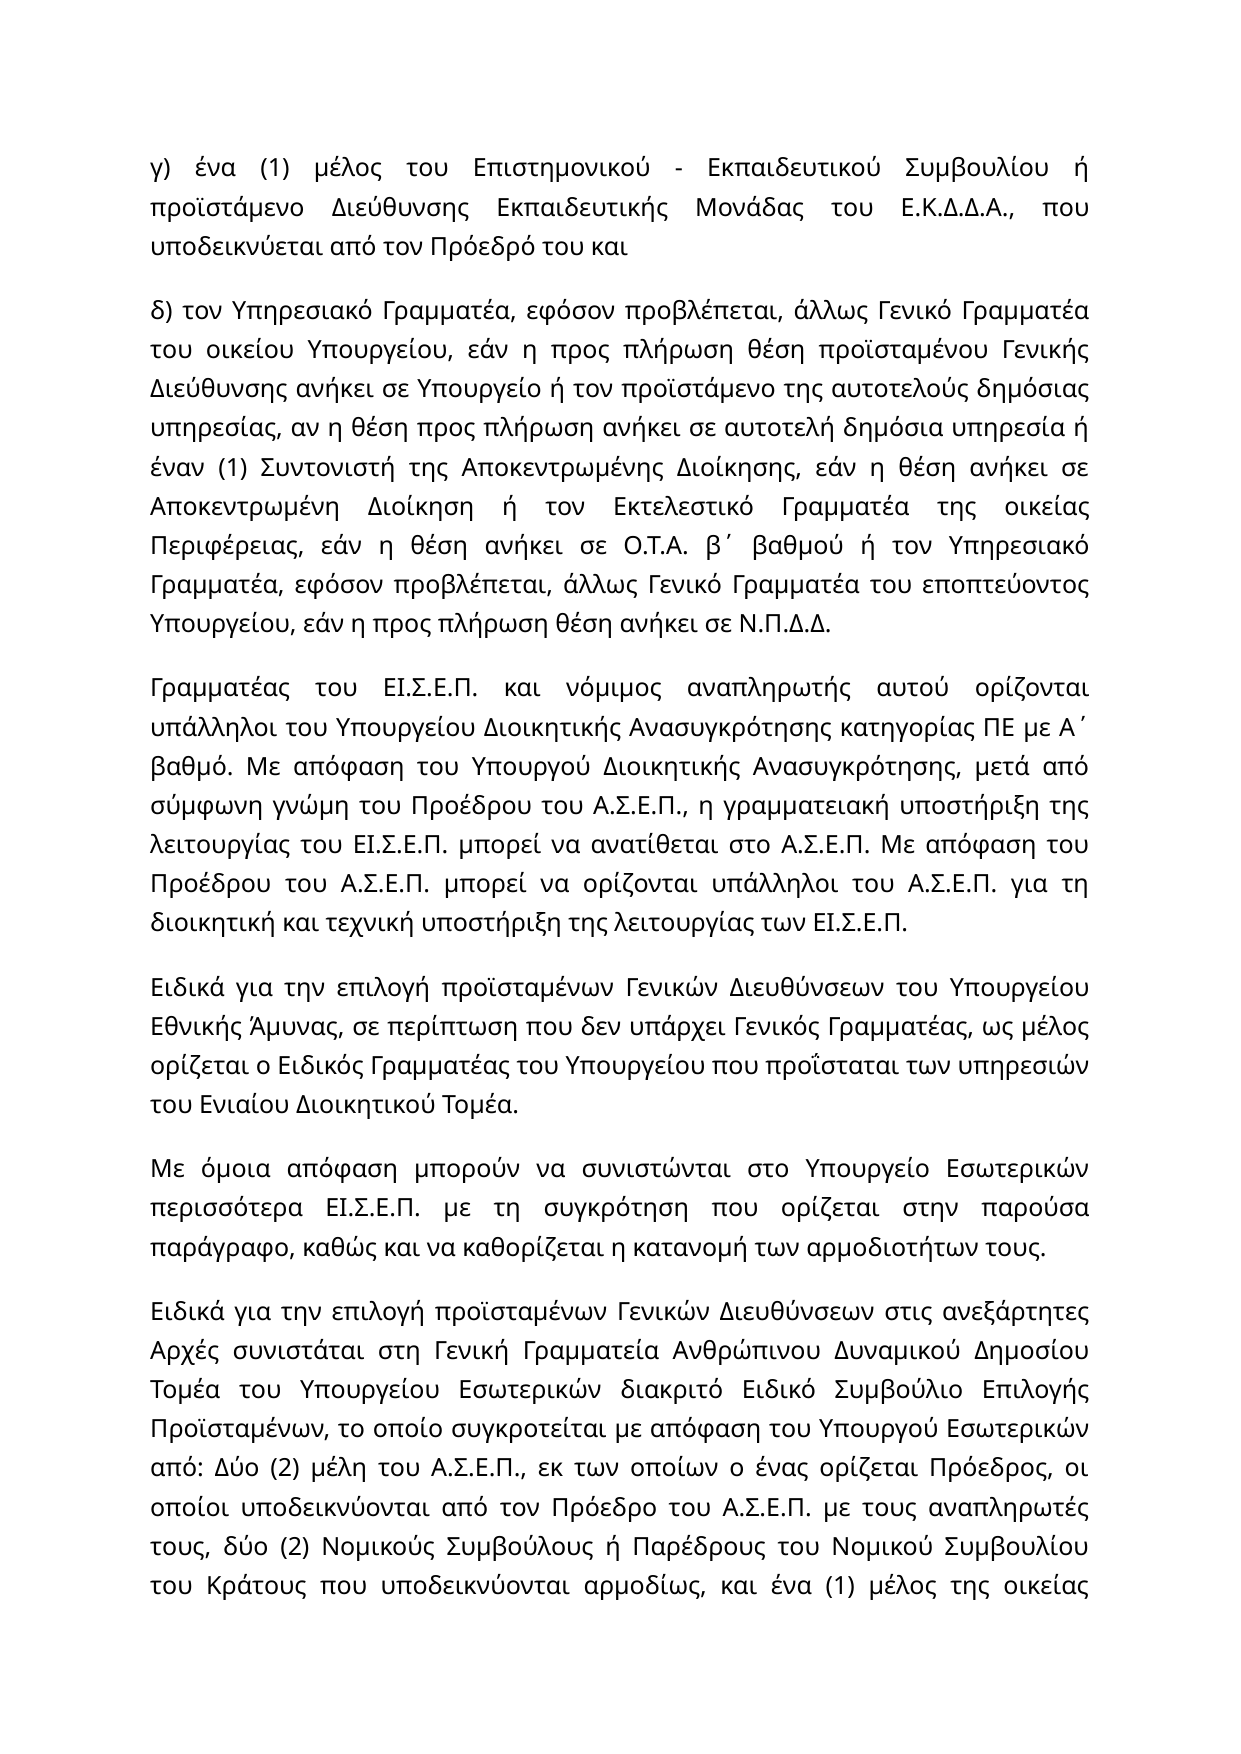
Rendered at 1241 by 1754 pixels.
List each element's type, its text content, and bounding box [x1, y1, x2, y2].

text Με όμοια απόφαση μπορούν να συνιστώνται στο Υπουργείο Εσωτερικών περισσότερα ΕΙ.Σ.Ε.Π. με τη συγκρότηση που ορίζεται στην παρούσα παράγραφο, καθώς και να καθορίζεται η κατανομή των αρμοδιοτήτων τους. [150, 1151, 1090, 1263]
text Γραμματέας του ΕΙ.Σ.Ε.Π. και νόμιμος αναπληρωτής αυτού ορίζονται υπάλληλοι του Υπουργείου Διοικητικής Ανασυγκρότησης κατηγορίας ΠΕ με Α΄ βαθμό. Με απόφαση του Υπουργού Διοικητικής Ανασυγκρότησης, μετά από σύμφωνη γνώμη του Προέδρου του Α.Σ.Ε.Π., η γραμματειακή υποστήριξη της λειτουργίας του ΕΙ.Σ.Ε.Π. μπορεί να ανατίθεται στο Α.Σ.Ε.Π. Mε απόφαση του Προέδρου του Α.Σ.Ε.Π. μπορεί να ορίζονται υπάλληλοι του Α.Σ.Ε.Π. για τη διοικητική και τεχνική υποστήριξη της λειτουργίας των ΕΙ.Σ.Ε.Π. [150, 670, 1090, 939]
text Ειδικά για την επιλογή προϊσταμένων Γενικών Διευθύνσεων του Υπουργείου Εθνικής Άμυνας, σε περίπτωση που δεν υπάρχει Γενικός Γραμματέας, ως μέλος ορίζεται ο Ειδικός Γραμματέας του Υπουργείου που προΐσταται των υπηρεσιών του Ενιαίου Διοικητικού Τομέα. [150, 969, 1090, 1121]
text δ) τον Υπηρεσιακό Γραμματέα, εφόσον προβλέπεται, άλλως Γενικό Γραμματέα του οικείου Υπουργείου, εάν η προς πλήρωση θέση προϊσταμένου Γενικής Διεύθυνσης ανήκει σε Υπουργείο ή τον προϊστάμενο της αυτοτελούς δημόσιας υπηρεσίας, αν η θέση προς πλήρωση ανήκει σε αυτοτελή δημόσια υπηρεσία ή έναν (1) Συντονιστή της Αποκεντρωμένης Διοίκησης, εάν η θέση ανήκει σε Αποκεντρωμένη Διοίκηση ή τον Εκτελεστικό Γραμματέα της οικείας Περιφέρειας, εάν η θέση ανήκει σε Ο.Τ.Α. β΄ βαθμού ή τον Υπηρεσιακό Γραμματέα, εφόσον προβλέπεται, άλλως Γενικό Γραμματέα του εποπτεύοντος Υπουργείου, εάν η προς πλήρωση θέση ανήκει σε Ν.Π.Δ.Δ. [150, 292, 1090, 640]
text Ειδικά για την επιλογή προϊσταμένων Γενικών Διευθύνσεων στις ανεξάρτητες Αρχές συνιστάται στη Γενική Γραμματεία Ανθρώπινου Δυναμικού Δημοσίου Τομέα του Υπουργείου Εσωτερικών διακριτό Ειδικό Συμβούλιο Επιλογής Προϊσταμένων, το οποίο συγκροτείται με απόφαση του Υπουργού Εσωτερικών από: Δύο (2) μέλη του Α.Σ.Ε.Π., εκ των οποίων ο ένας ορίζεται Πρόεδρος, οι οποίοι υποδεικνύονται από τον Πρόεδρο του Α.Σ.Ε.Π. με τους αναπληρωτές τους, δύο (2) Νομικούς Συμβούλους ή Παρέδρους του Νομικού Συμβουλίου του Κράτους που υποδεικνύονται αρμοδίως, και ένα (1) μέλος της οικείας [150, 1293, 1090, 1602]
text γ) ένα (1) μέλος του Επιστημονικού - Εκπαιδευτικού Συμβουλίου ή προϊστάμενο Διεύθυνσης Εκπαιδευτικής Μονάδας του Ε.Κ.Δ.Δ.Α., που υποδεικνύεται από τον Πρόεδρό του και [150, 150, 1090, 262]
